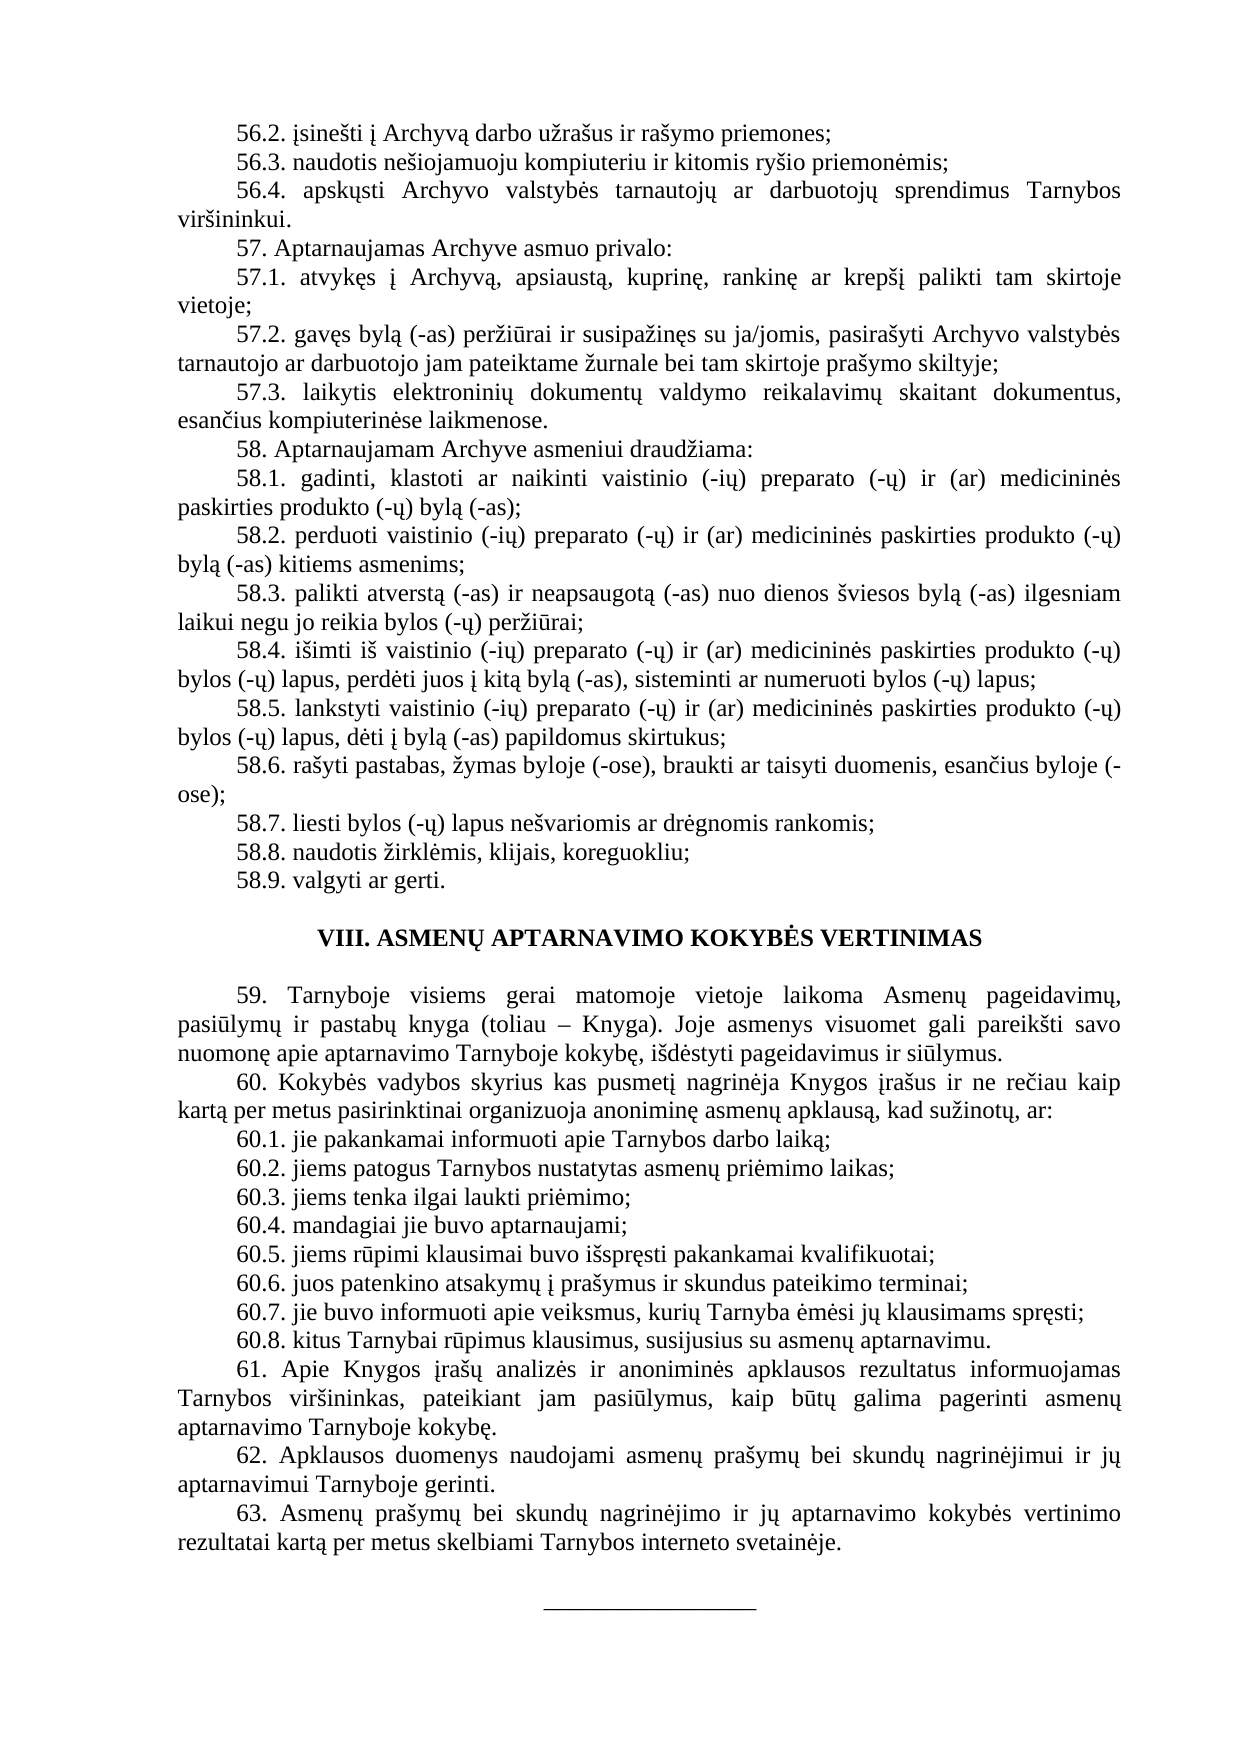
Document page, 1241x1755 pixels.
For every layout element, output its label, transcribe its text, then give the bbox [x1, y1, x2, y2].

text 59. Tarnyboje visiems gerai matomoje vietoje laikoma Asmenų pageidavimų, pasiūlymų ir pastabų knyga (toliau – Knyga). Joje asmenys visuomet gali pareikšti savo nuomonę apie aptarnavimo Tarnyboje kokybę, išdėstyti pageidavimus ir siūlymus. [177, 981, 1122, 1067]
text 60.4. mandagiai jie buvo aptarnaujami; [177, 1211, 1122, 1239]
text 60.2. jiems patogus Tarnybos nustatytas asmenų priėmimo laikas; [177, 1153, 1122, 1182]
text 58.9. valgyti ar gerti. [177, 866, 1122, 894]
text _________________ [177, 1584, 1122, 1613]
text 60.7. jie buvo informuoti apie veiksmus, kurių Tarnyba ėmėsi jų klausimams spręsti; [177, 1297, 1122, 1326]
text 60.1. jie pakankamai informuoti apie Tarnybos darbo laiką; [177, 1124, 1122, 1153]
text VIII. ASMENŲ APTARNAVIMO KOKYBĖS VERTINIMAS [177, 923, 1122, 952]
text 63. Asmenų prašymų bei skundų nagrinėjimo ir jų aptarnavimo kokybės vertinimo rezultatai kartą per metus skelbiami Tarnybos interneto svetainėje. [177, 1498, 1122, 1556]
text 56.3. naudotis nešiojamuoju kompiuteriu ir kitomis ryšio priemonėmis; [177, 147, 1122, 176]
text 57.2. gavęs bylą (-as) peržiūrai ir susipažinęs su ja/jomis, pasirašyti Archyvo valstybės tarnautojo ar darbuotojo jam pateiktame žurnale bei tam skirtoje prašymo skiltyje; [177, 319, 1122, 377]
text 61. Apie Knygos įrašų analizės ir anoniminės apklausos rezultatus informuojamas Tarnybos viršininkas, pateikiant jam pasiūlymus, kaip būtų galima pagerinti asmenų aptarnavimo Tarnyboje kokybę. [177, 1354, 1122, 1441]
text 60. Kokybės vadybos skyrius kas pusmetį nagrinėja Knygos įrašus ir ne rečiau kaip kartą per metus pasirinktinai organizuoja anoniminę asmenų apklausą, kad sužinotų, ar: [177, 1067, 1122, 1124]
text 58.7. liesti bylos (-ų) lapus nešvariomis ar drėgnomis rankomis; [177, 808, 1122, 837]
text 60.5. jiems rūpimi klausimai buvo išspręsti pakankamai kvalifikuotai; [177, 1239, 1122, 1268]
text 58.5. lankstyti vaistinio (-ių) preparato (-ų) ir (ar) medicininės paskirties produkto (-ų) bylos (-ų) lapus, dėti į bylą (-as) papildomus skirtukus; [177, 693, 1122, 751]
text 60.3. jiems tenka ilgai laukti priėmimo; [177, 1182, 1122, 1211]
text 58.1. gadinti, klastoti ar naikinti vaistinio (-ių) preparato (-ų) ir (ar) medicininės paskirties produkto (-ų) bylą (-as); [177, 463, 1122, 521]
text 58.3. palikti atverstą (-as) ir neapsaugotą (-as) nuo dienos šviesos bylą (-as) ilgesniam laikui negu jo reikia bylos (-ų) peržiūrai; [177, 578, 1122, 636]
text 58.6. rašyti pastabas, žymas byloje (-ose), braukti ar taisyti duomenis, esančius byloje (-ose); [177, 751, 1122, 808]
text 57. Aptarnaujamas Archyve asmuo privalo: [177, 233, 1122, 262]
text 62. Apklausos duomenys naudojami asmenų prašymų bei skundų nagrinėjimui ir jų aptarnavimui Tarnyboje gerinti. [177, 1441, 1122, 1498]
text 56.2. įsinešti į Archyvą darbo užrašus ir rašymo priemones; [177, 118, 1122, 147]
text 58.4. išimti iš vaistinio (-ių) preparato (-ų) ir (ar) medicininės paskirties produkto (-ų) bylos (-ų) lapus, perdėti juos į kitą bylą (-as), sisteminti ar numeruoti bylos (-ų) lapus; [177, 636, 1122, 693]
text 60.8. kitus Tarnybai rūpimus klausimus, susijusius su asmenų aptarnavimu. [177, 1326, 1122, 1354]
text 60.6. juos patenkino atsakymų į prašymus ir skundus pateikimo terminai; [177, 1268, 1122, 1297]
text 58.8. naudotis žirklėmis, klijais, koreguokliu; [177, 837, 1122, 866]
text 56.4. apskųsti Archyvo valstybės tarnautojų ar darbuotojų sprendimus Tarnybos viršininkui. [177, 176, 1122, 233]
text 58.2. perduoti vaistinio (-ių) preparato (-ų) ir (ar) medicininės paskirties produkto (-ų) bylą (-as) kitiems asmenims; [177, 521, 1122, 578]
text 57.1. atvykęs į Archyvą, apsiaustą, kuprinę, rankinę ar krepšį palikti tam skirtoje vietoje; [177, 262, 1122, 319]
text 58. Aptarnaujamam Archyve asmeniui draudžiama: [177, 434, 1122, 463]
text 57.3. laikytis elektroninių dokumentų valdymo reikalavimų skaitant dokumentus, esančius kompiuterinėse laikmenose. [177, 377, 1122, 434]
